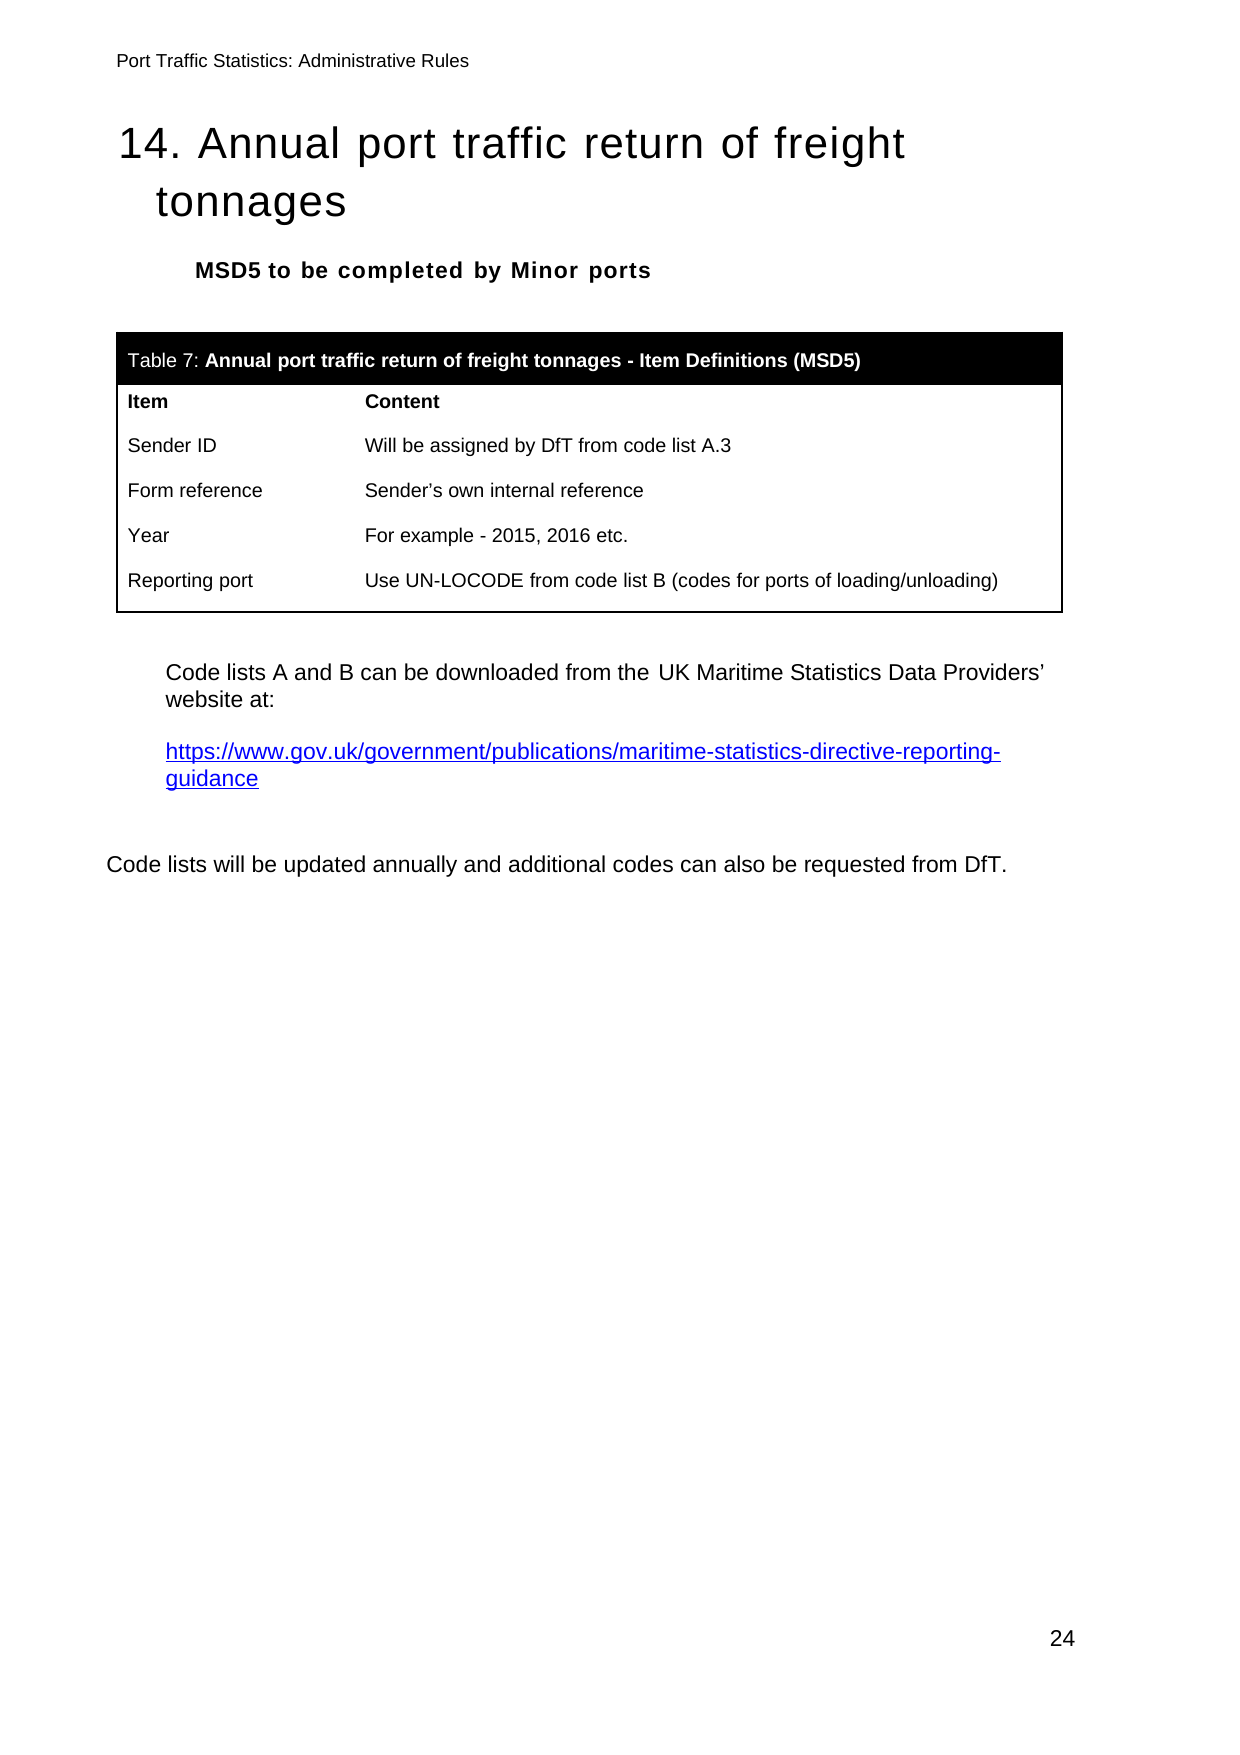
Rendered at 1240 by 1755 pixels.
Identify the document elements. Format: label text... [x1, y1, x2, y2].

subtitle MSD5 to be completed by Minor ports [195, 257, 1054, 283]
table_cell Sender’s own internal reference [314, 469, 1061, 514]
text https://www.gov.uk/government/publications/maritime-statistics-directive-reporting-guidance [165, 738, 1075, 791]
table_cell For example - 2015, 2016 etc. [314, 514, 1061, 558]
table_cell Year [118, 514, 314, 558]
text Code lists A and B can be downloaded from the UK Maritime Statistics Data Providers’ website at: [165, 659, 1075, 712]
table_cell Sender ID [118, 424, 314, 469]
subtitle Annual port traffic return of freight tonnages [118, 118, 910, 226]
table_cell Will be assigned by DfT from code list A.3 [314, 424, 1061, 469]
table_cell Form reference [118, 469, 314, 514]
text Code lists will be updated annually and additional codes can also be requested from DfT. [106, 851, 1048, 877]
table_cell Content [314, 385, 1061, 424]
table_cell Use UN-LOCODE from code list B (codes for ports of loading/unloading) [314, 559, 1061, 611]
table_cell Reporting port [118, 559, 314, 611]
table_cell Item [118, 385, 314, 424]
table_header Table 7: Annual port traffic return of freight tonnages - Item Definitions (MSD5) [118, 333, 1061, 384]
